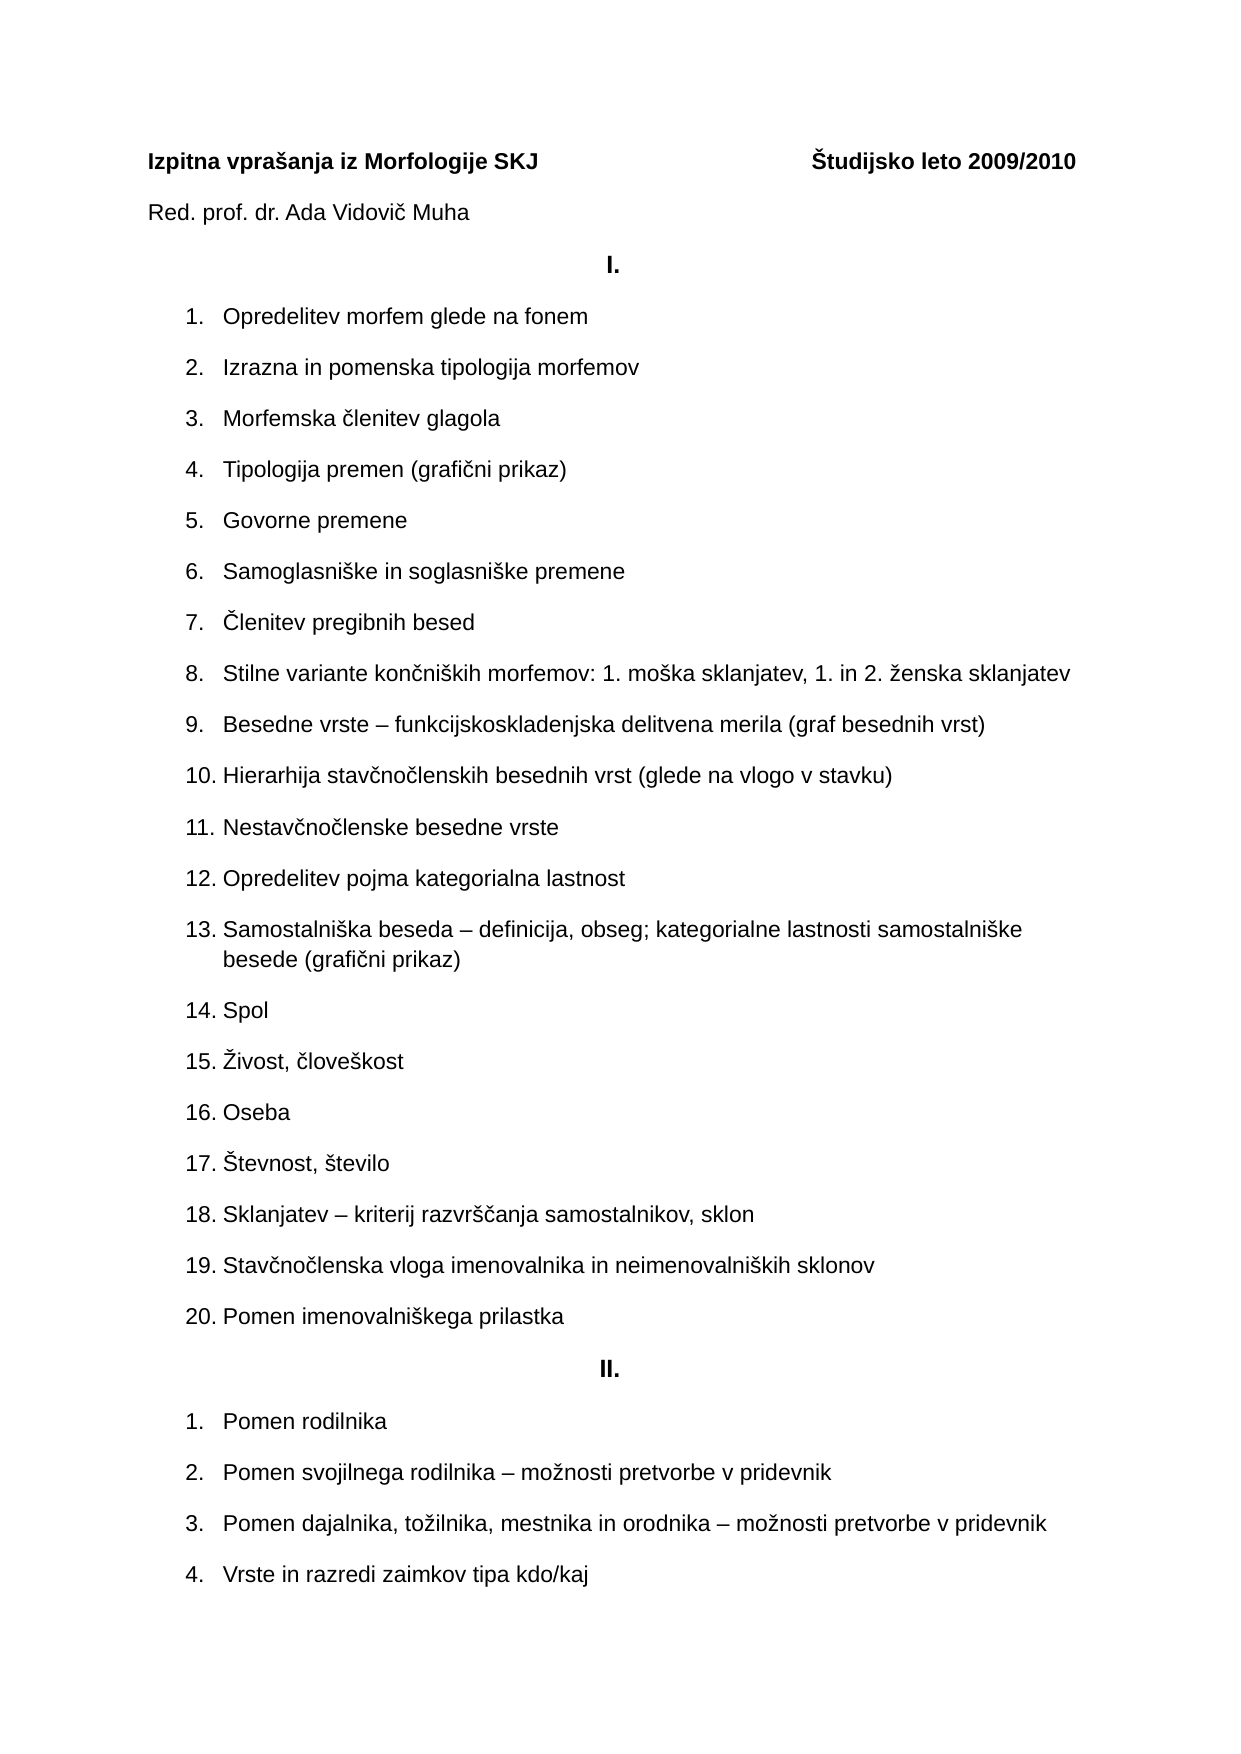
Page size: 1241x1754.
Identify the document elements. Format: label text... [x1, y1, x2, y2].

list Govorne premene [185, 507, 1093, 534]
list Vrste in razredi zaimkov tipa kdo/kaj [185, 1561, 1093, 1587]
list Oseba [185, 1099, 1093, 1125]
list Tipologija premen (grafični prikaz) [185, 456, 1093, 483]
text Izpitna vprašanja iz Morfologije SKJ Študijsko leto 2009/2010 [148, 148, 1093, 174]
list Besedne vrste – funkcijskoskladenjska delitvena merila (graf besednih vrst) [185, 711, 1093, 738]
list Členitev pregibnih besed [185, 609, 1093, 636]
list Stavčnočlenska vloga imenovalnika in neimenovalniških sklonov [185, 1252, 1093, 1278]
list Samostalniška beseda – definicija, obseg; kategorialne lastnosti samostalniške besede (grafični prikaz) [185, 916, 1093, 972]
list Opredelitev pojma kategorialna lastnost [185, 864, 1093, 891]
list Opredelitev morfem glede na fonem [185, 303, 1093, 329]
list Morfemska členitev glagola [185, 405, 1093, 432]
list Samoglasniške in soglasniške premene [185, 558, 1093, 585]
list Stilne variante končniških morfemov: 1. moška sklanjatev, 1. in 2. ženska sklanjatev [185, 660, 1093, 687]
list Nestavčnočlenske besedne vrste [185, 813, 1093, 840]
list Pomen svojilnega rodilnika – možnosti pretvorbe v pridevnik [185, 1459, 1093, 1485]
list Spol [185, 997, 1093, 1023]
list Hierarhija stavčnočlenskih besednih vrst (glede na vlogo v stavku) [185, 762, 1093, 789]
list Pomen imenovalniškega prilastka [185, 1303, 1093, 1329]
list Živost, človeškost [185, 1048, 1093, 1074]
list Sklanjatev – kriterij razvrščanja samostalnikov, sklon [185, 1201, 1093, 1227]
list Izrazna in pomenska tipologija morfemov [185, 354, 1093, 381]
list Pomen dajalnika, tožilnika, mestnika in orodnika – možnosti pretvorbe v pridevnik [185, 1510, 1093, 1536]
text Red. prof. dr. Ada Vidovič Muha [148, 199, 1093, 225]
list Pomen rodilnika [185, 1408, 1093, 1434]
list Števnost, število [185, 1150, 1093, 1176]
